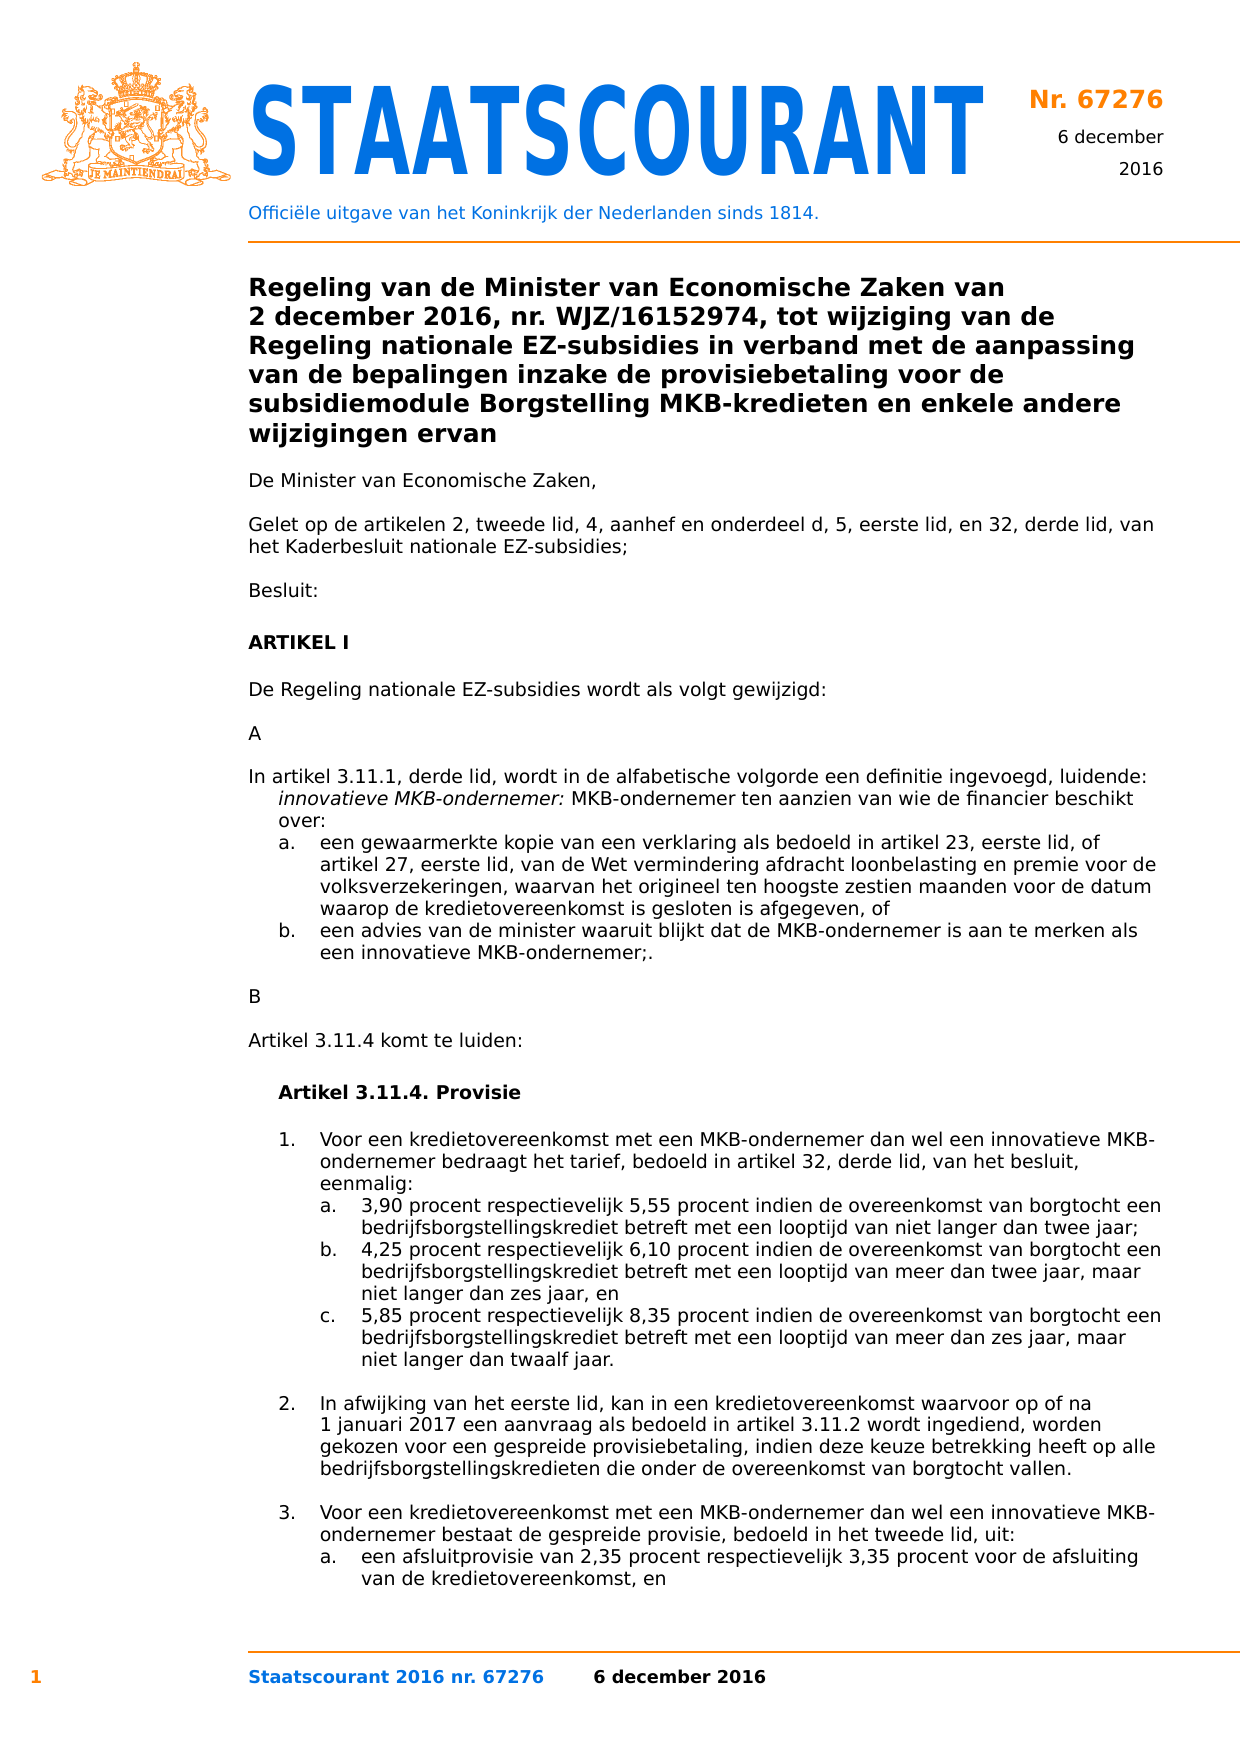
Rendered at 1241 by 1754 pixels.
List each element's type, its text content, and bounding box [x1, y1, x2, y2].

table_cell 2016 [998, 153, 1240, 203]
text 2. In afwijking van het eerste lid, kan in een kredietovereenkomst waarvoor op of na 1 januari 2017 een aanvraag als bedoeld in artikel 3.11.2 wordt ingediend, worden gekozen voor een gespreide provisiebetaling, indien deze keuze betrekking heeft op alle bedrijfsborgstellingskredieten die onder de overeenkomst van borgtocht vallen. [278, 1392, 1163, 1480]
text 1. Voor een kredietovereenkomst met een MKB-ondernemer dan wel een innovatieve MKB-ondernemer bedraagt het tarief, bedoeld in artikel 32, derde lid, van het besluit, eenmalig: [278, 1129, 1163, 1195]
table_header STAATSCOURANT [248, 62, 998, 203]
picture [41, 62, 231, 186]
table_header Nr. 67276 [998, 62, 1240, 121]
text a. een gewaarmerkte kopie van een verklaring als bedoeld in artikel 23, eerste lid, of artikel 27, eerste lid, van de Wet vermindering afdracht loonbelasting en premie voor de volksverzekeringen, waarvan het origineel ten hoogste zestien maanden voor de datum waarop de kredietovereenkomst is gesloten is afgegeven, of [278, 832, 1163, 920]
text Besluit: [248, 579, 1163, 602]
text innovatieve MKB-ondernemer: MKB-ondernemer ten aanzien van wie de financier beschikt over: [278, 788, 1163, 832]
subtitle Regeling van de Minister van Economische Zaken van 2 december 2016, nr. WJZ/16152974, tot wijziging van de Regeling nationale EZ-subsidies in verband met de aanpassing van de bepalingen inzake de provisiebetaling voor de subsidiemodule Borgstelling MKB-kredieten en enkele andere wijzigingen ervan [248, 273, 1163, 448]
text De Minister van Economische Zaken, [248, 470, 1163, 492]
text Artikel 3.11.4 komt te luiden: [248, 1030, 1163, 1052]
text 3. Voor een kredietovereenkomst met een MKB-ondernemer dan wel een innovatieve MKB-ondernemer bestaat de gespreide provisie, bedoeld in het tweede lid, uit: [278, 1502, 1163, 1546]
text a. 3,90 procent respectievelijk 5,55 procent indien de overeenkomst van borgtocht een bedrijfsborgstellingskrediet betreft met een looptijd van niet langer dan twee jaar; [319, 1195, 1163, 1239]
table_cell Officiële uitgave van het Koninkrijk der Nederlanden sinds 1814. [248, 203, 1240, 241]
text In artikel 3.11.1, derde lid, wordt in de alfabetische volgorde een definitie ingevoegd, luidende: [248, 766, 1163, 788]
text B [248, 986, 1163, 1008]
table_cell 6 december [998, 121, 1240, 153]
text b. een advies van de minister waaruit blijkt dat de MKB-ondernemer is aan te merken als een innovatieve MKB-ondernemer;. [278, 920, 1163, 964]
text Gelet op de artikelen 2, tweede lid, 4, aanhef en onderdeel d, 5, eerste lid, en 32, derde lid, van het Kaderbesluit nationale EZ-subsidies; [248, 514, 1163, 558]
text a. een afsluitprovisie van 2,35 procent respectievelijk 3,35 procent voor de afsluiting van de kredietovereenkomst, en [319, 1546, 1163, 1590]
table_header [25, 62, 248, 241]
text A [248, 722, 1163, 744]
subtitle ARTIKEL I [248, 632, 1163, 653]
text De Regeling nationale EZ-subsidies wordt als volgt gewijzigd: [248, 678, 1163, 701]
subtitle Artikel 3.11.4. Provisie [278, 1082, 1163, 1104]
text c. 5,85 procent respectievelijk 8,35 procent indien de overeenkomst van borgtocht een bedrijfsborgstellingskrediet betreft met een looptijd van meer dan zes jaar, maar niet langer dan twaalf jaar. [319, 1304, 1163, 1371]
text b. 4,25 procent respectievelijk 6,10 procent indien de overeenkomst van borgtocht een bedrijfsborgstellingskrediet betreft met een looptijd van meer dan twee jaar, maar niet langer dan zes jaar, en [319, 1239, 1163, 1304]
